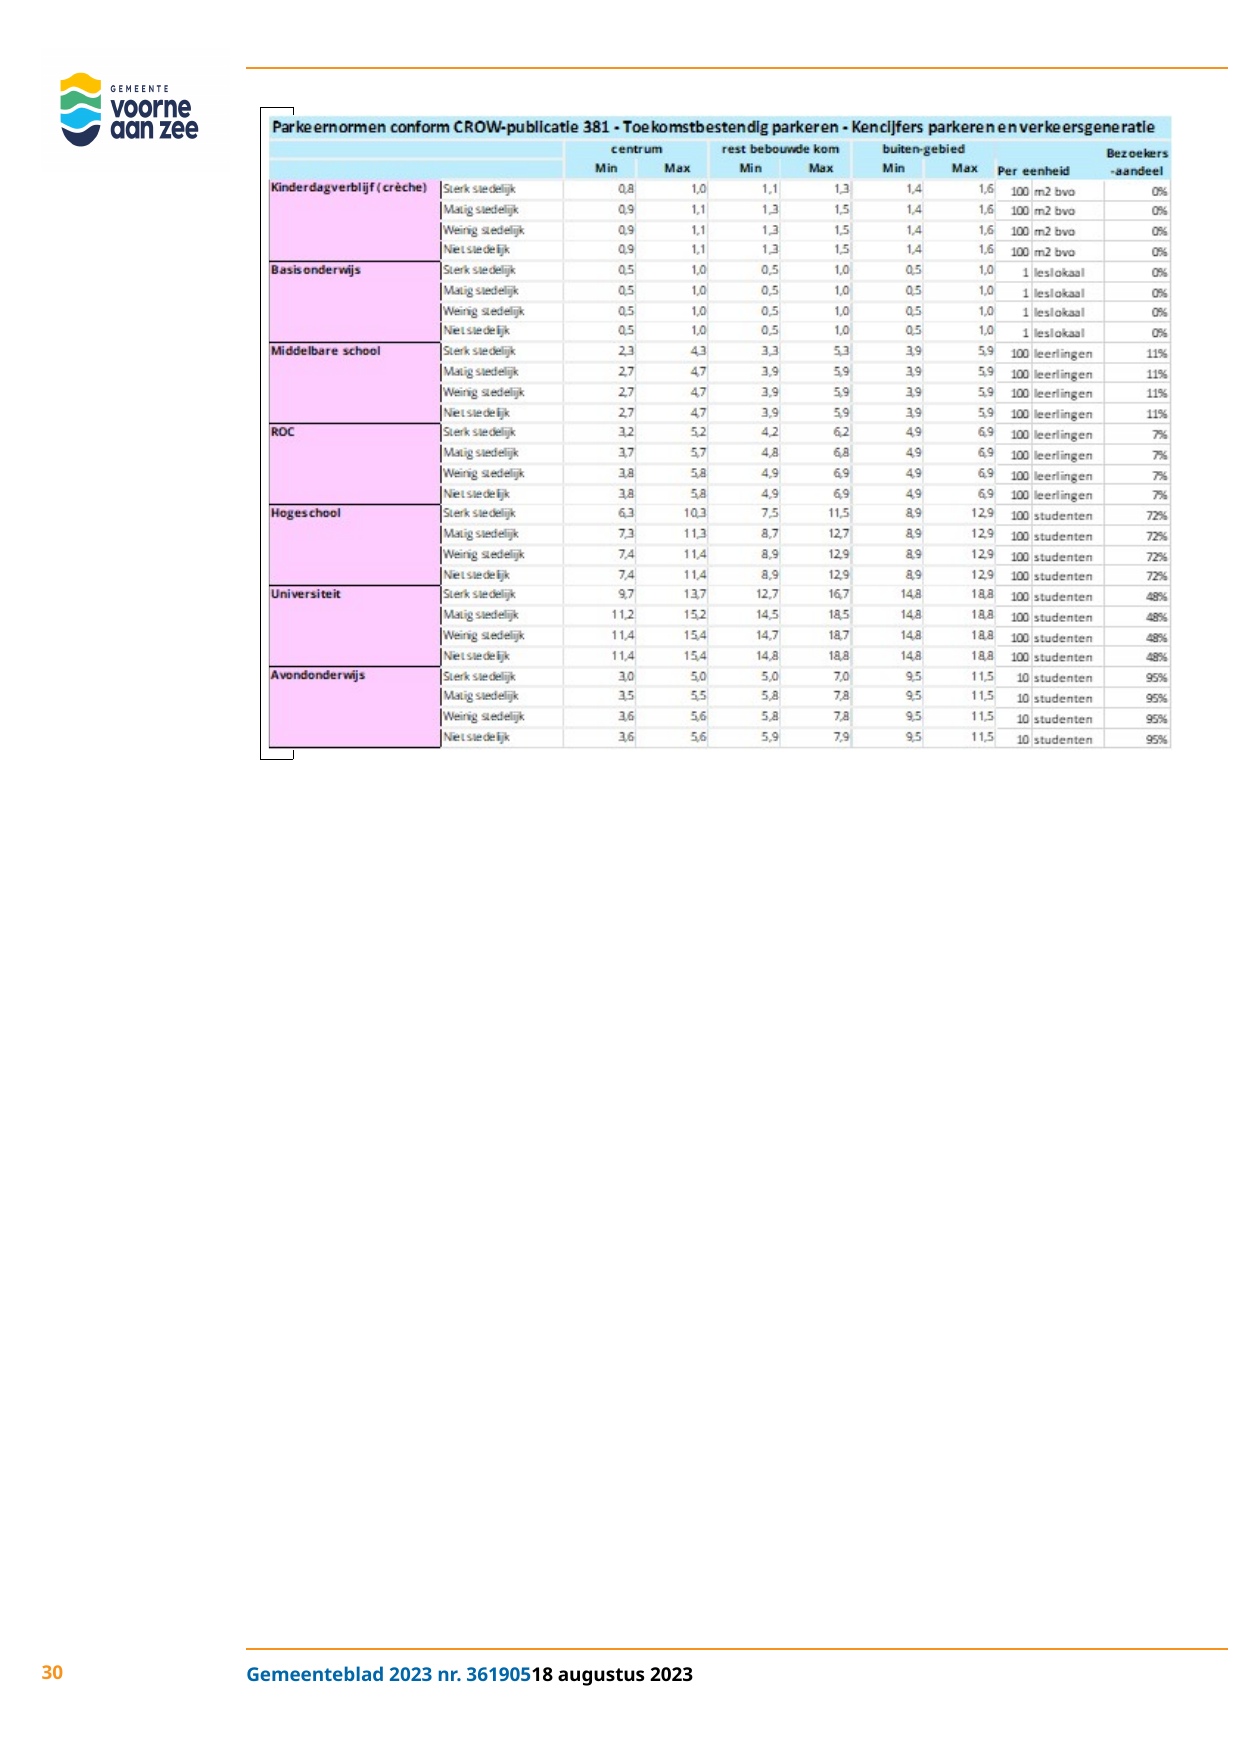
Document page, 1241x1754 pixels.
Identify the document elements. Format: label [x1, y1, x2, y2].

picture [41, 47, 231, 172]
picture [268, 115, 1173, 750]
